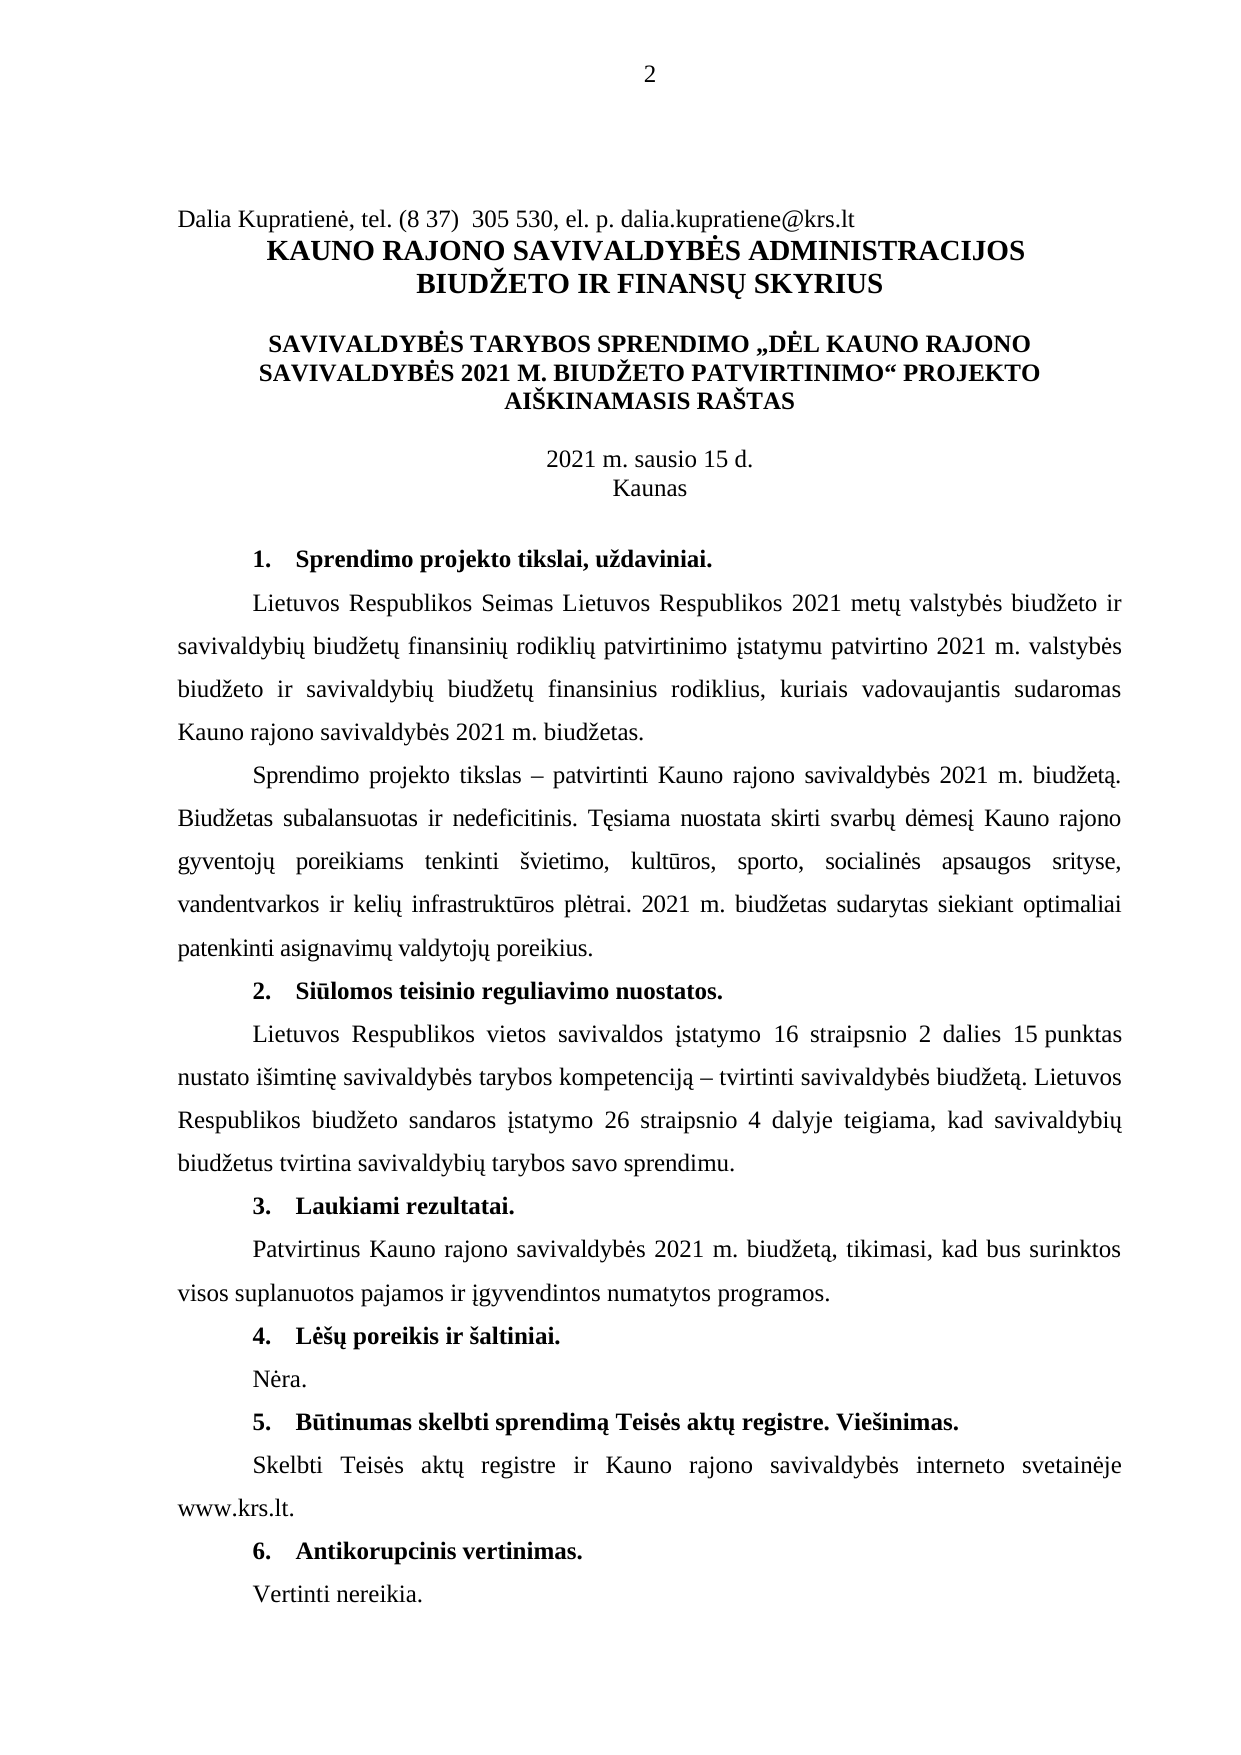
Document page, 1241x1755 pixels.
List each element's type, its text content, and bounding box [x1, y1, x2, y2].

text 2. Siūlomos teisinio reguliavimo nuostatos. [177, 976, 1122, 1004]
text Lietuvos Respublikos Seimas Lietuvos Respublikos 2021 metų valstybės biudžeto ir savivaldybių biudžetų finansinių rodiklių patvirtinimo įstatymu patvirtino 2021 m. valstybės biudžeto ir savivaldybių biudžetų finansinius rodiklius, kuriais vadovaujantis sudaromas Kauno rajono savivaldybės 2021 m. biudžetas. [177, 588, 1122, 746]
text Skelbti Teisės aktų registre ir Kauno rajono savivaldybės interneto svetainėje www.krs.lt. [177, 1450, 1122, 1522]
text Patvirtinus Kauno rajono savivaldybės 2021 m. biudžetą, tikimasi, kad bus surinktos visos suplanuotos pajamos ir įgyvendintos numatytos programos. [177, 1234, 1122, 1306]
text Nėra. [177, 1364, 1122, 1393]
text 5. Būtinumas skelbti sprendimą Teisės aktų registre. Viešinimas. [177, 1407, 1122, 1436]
text 2021 m. sausio 15 d. [177, 444, 1122, 473]
text Sprendimo projekto tikslas – patvirtinti Kauno rajono savivaldybės 2021 m. biudžetą. Biudžetas subalansuotas ir nedeficitinis. Tęsiama nuostata skirti svarbų dėmesį Kauno rajono gyventojų poreikiams tenkinti švietimo, kultūros, sporto, socialinės apsaugos srityse, vandentvarkos ir kelių infrastruktūros plėtrai. 2021 m. biudžetas sudarytas siekiant optimaliai patenkinti asignavimų valdytojų poreikius. [177, 760, 1122, 961]
text 4. Lėšų poreikis ir šaltiniai. [177, 1321, 1122, 1349]
text 3. Laukiami rezultatai. [177, 1191, 1122, 1220]
text AIŠKINAMASIS RAŠTAS [177, 386, 1122, 415]
text Kaunas [177, 473, 1122, 501]
text Lietuvos Respublikos vietos savivaldos įstatymo 16 straipsnio 2 dalies 15 punktas nustato išimtinę savivaldybės tarybos kompetenciją – tvirtinti savivaldybės biudžetą. Lietuvos Respublikos biudžeto sandaros įstatymo 26 straipsnio 4 dalyje teigiama, kad savivaldybių biudžetus tvirtina savivaldybių tarybos savo sprendimu. [177, 1019, 1122, 1177]
text Dalia Kupratienė, tel. (8 37) 305 530, el. p. dalia.kupratiene@krs.lt [177, 204, 1122, 233]
text KAUNO RAJONO SAVIVALDYBĖS ADMINISTRACIJOS [177, 233, 1122, 267]
text 1. Sprendimo projekto tikslai, uždaviniai. [177, 544, 1122, 573]
text BIUDŽETO IR FINANSŲ SKYRIUS [177, 267, 1122, 300]
text Vertinti nereikia. [177, 1579, 1122, 1608]
text 6. Antikorupcinis vertinimas. [177, 1536, 1122, 1565]
text SAVIVALDYBĖS TARYBOS SPRENDIMO „DĖL KAUNO RAJONO SAVIVALDYBĖS 2021 M. BIUDŽETO PATVIRTINIMO“ PROJEKTO [177, 329, 1122, 386]
